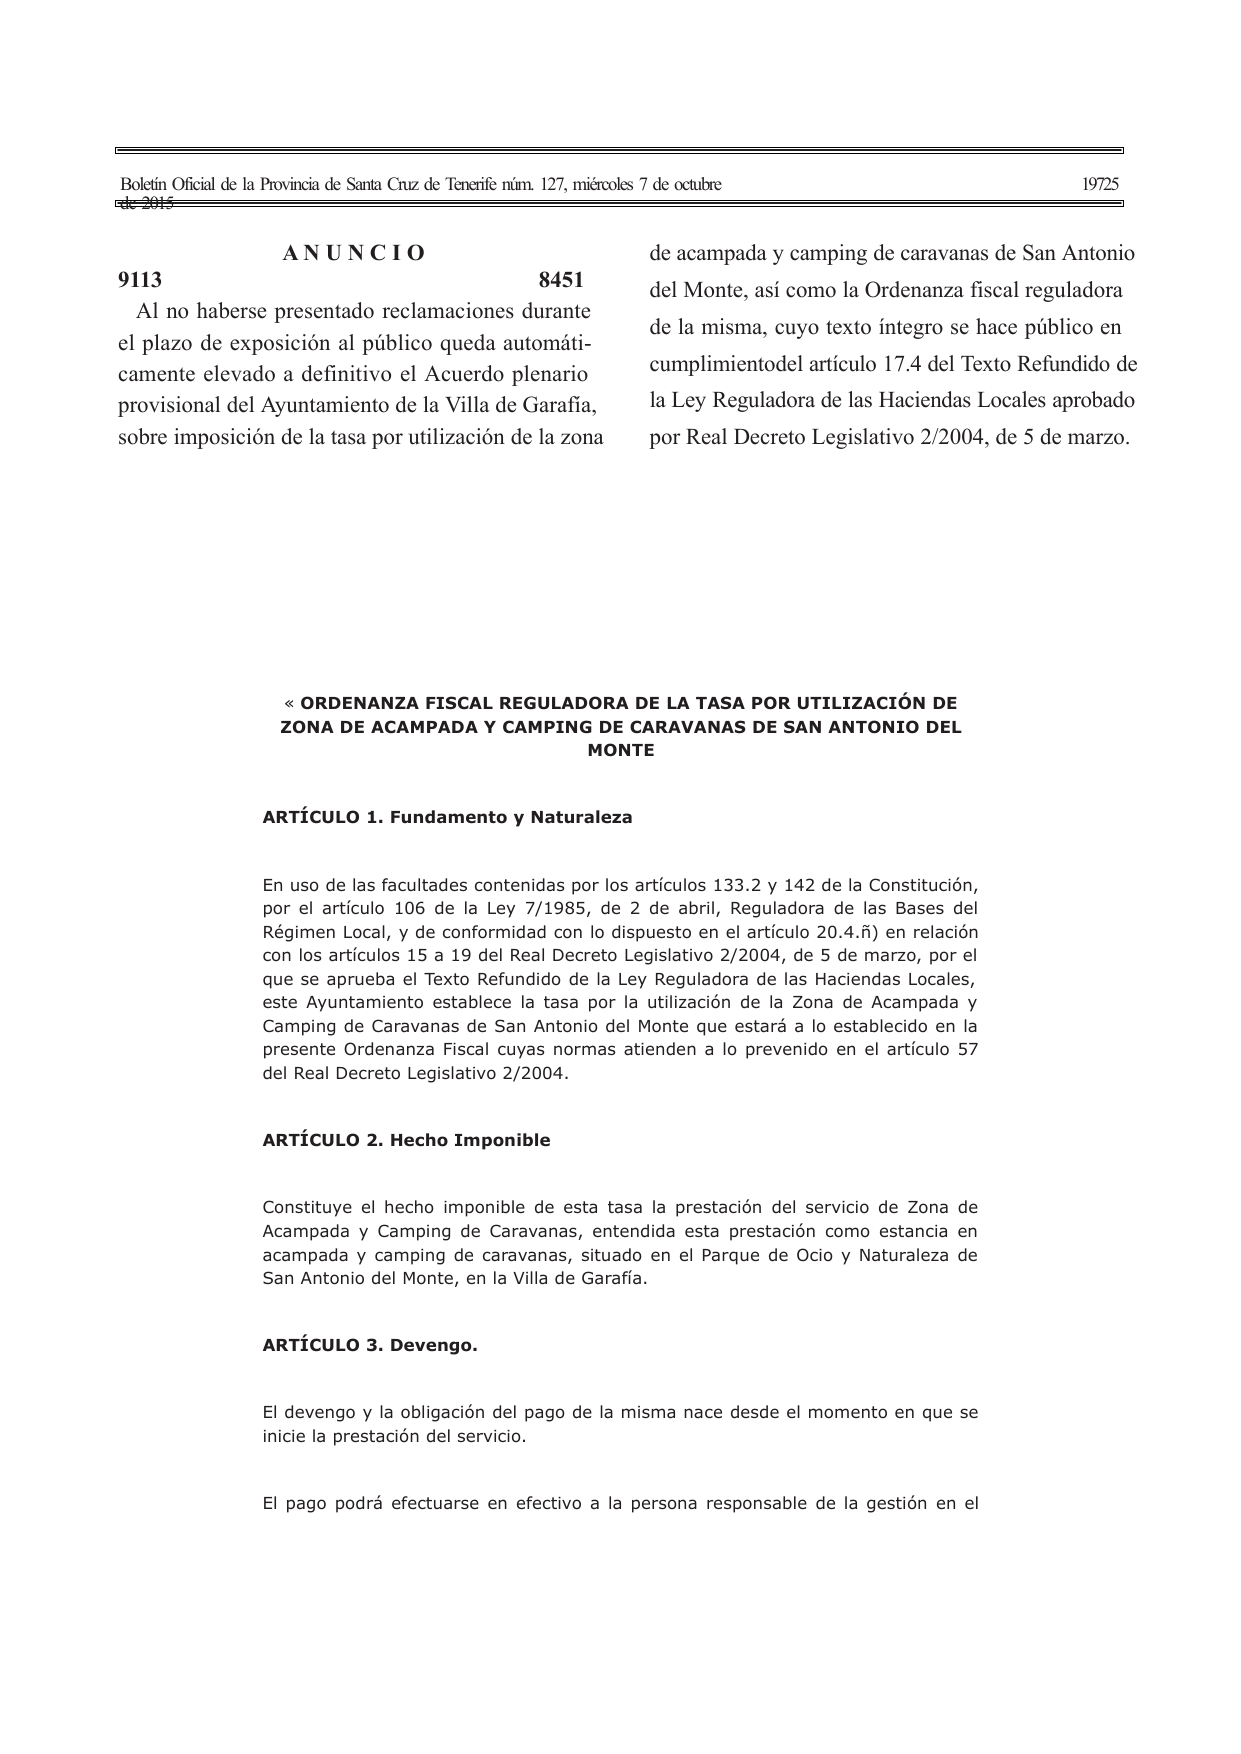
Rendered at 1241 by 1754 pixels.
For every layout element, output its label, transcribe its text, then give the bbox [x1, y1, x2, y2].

picture [740, 201, 1123, 206]
text « [283, 693, 300, 714]
text presente Ordenanza Fiscal cuyas normas atienden a lo prevenido en el artículo 57 [262, 1039, 1004, 1060]
text A N U N C I O [282, 242, 451, 265]
text 113 [129, 269, 189, 292]
text camente elevado a definitivo el Acuerdo plenario [118, 363, 616, 386]
text de acampada y camping de caravanas de San Antonio [649, 242, 1147, 265]
text acampada y camping de caravanas, situado en el Parque de Ocio y Naturaleza de [262, 1245, 1004, 1265]
text San Antonio del Monte, en la Villa de Garafía. [262, 1268, 1004, 1288]
text sobre imposición de la tasa por utilización de la zona [118, 426, 616, 449]
text ORDENANZA FISCAL REGULADORA DE LA TASA POR UTILIZACIÓN DE [300, 693, 983, 714]
text 8451 [539, 269, 609, 292]
text Camping de Caravanas de San Antonio del Monte que estará a lo establecido en la [262, 1016, 1004, 1036]
text inicie la prestación del servicio. [262, 1426, 1004, 1446]
text este Ayuntamiento establece la tasa por la utilización de la Zona de Acampada y [262, 992, 1004, 1012]
text cumplimientodel artículo 17.4 del Texto Refundido de [649, 353, 1147, 376]
text Al no haberse presentado reclamaciones durante [136, 301, 615, 323]
text provisional del Ayuntamiento de la Villa de Garafía, [118, 394, 616, 417]
text 19725 [1081, 175, 1143, 194]
text Boletín Oficial de la Provincia de Santa Cruz de Tenerife núm. 127, miércoles 7 de octubre de 2015 [120, 175, 740, 213]
text MONTE [587, 740, 986, 761]
text El pago podrá efectuarse en efectivo a la persona responsable de la gestión en el [262, 1493, 1005, 1513]
text Régimen Local, y de conformidad con lo dispuesto en el artículo 20.4.ñ) en relación [262, 922, 1004, 942]
text El devengo y la obligación del pago de la misma nace desde el momento en que se [262, 1403, 1004, 1423]
text por el artículo 106 de la Ley 7/1985, de 2 de abril, Reguladora de las Bases del [262, 899, 1004, 919]
picture [116, 148, 1123, 153]
text del Monte, así como la Ordenanza fiscal reguladora [649, 279, 1147, 302]
text ZONA DE ACAMPADA Y CAMPING DE CARAVANAS DE SAN ANTONIO DEL [280, 717, 986, 737]
text Acampada y Camping de Caravanas, entendida esta prestación como estancia en [262, 1221, 1004, 1241]
text ARTÍCULO 2. Hecho Imponible [262, 1131, 576, 1151]
text En uso de las facultades contenidas por los artículos 133.2 y 142 de la Constitución, [262, 875, 1004, 895]
text ARTÍCULO 3. Devengo. [262, 1336, 503, 1356]
text de la misma, cuyo texto íntegro se hace público en [649, 316, 1147, 339]
text el plazo de exposición al público queda automáti- [118, 332, 616, 355]
text 9 [118, 269, 129, 292]
text la Ley Reguladora de las Haciendas Locales aprobado [649, 389, 1147, 412]
text que se aprueba el Texto Refundido de la Ley Reguladora de las Haciendas Locales, [262, 969, 1004, 989]
text por Real Decreto Legislativo 2/2004, de 5 de marzo. [649, 426, 1147, 449]
text ARTÍCULO 1. Fundamento y Naturaleza [262, 808, 658, 828]
text con los artículos 15 a 19 del Real Decreto Legislativo 2/2004, de 5 de marzo, por el [262, 946, 1004, 966]
text Constituye el hecho imponible de esta tasa la prestación del servicio de Zona de [262, 1198, 1004, 1218]
text del Real Decreto Legislativo 2/2004. [262, 1063, 1004, 1083]
